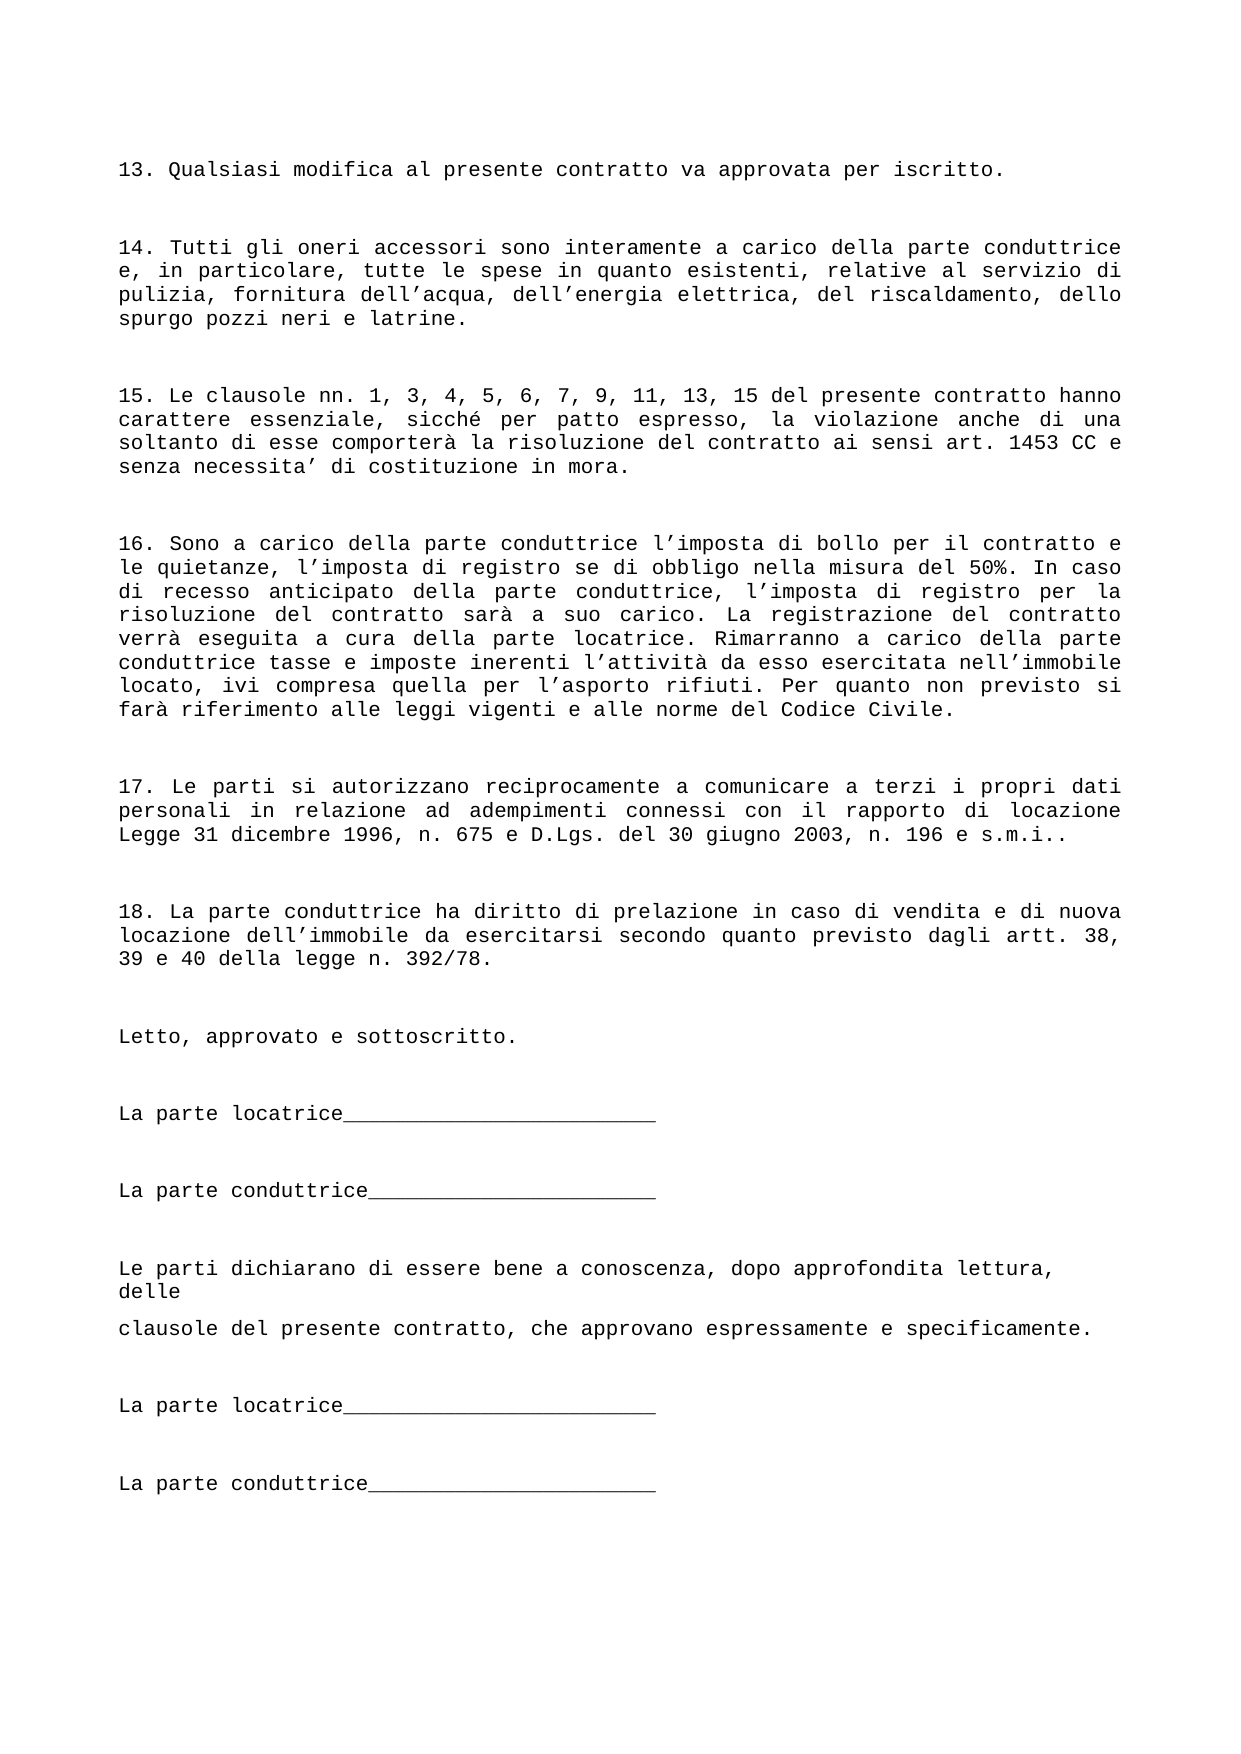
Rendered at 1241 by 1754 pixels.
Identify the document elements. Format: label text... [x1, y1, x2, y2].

text La parte locatrice_________________________ [118, 1103, 1122, 1127]
text 17. Le parti si autorizzano reciprocamente a comunicare a terzi i propri dati personali in relazione ad adempimenti connessi con il rapporto di locazione Legge 31 dicembre 1996, n. 675 e D.Lgs. del 30 giugno 2003, n. 196 e s.m.i.. [118, 776, 1122, 847]
text Le parti dichiarano di essere bene a conoscenza, dopo approfondita lettura, delle [118, 1258, 1122, 1305]
text 13. Qualsiasi modifica al presente contratto va approvata per iscritto. [118, 159, 1122, 183]
text La parte conduttrice_______________________ [118, 1472, 1122, 1496]
text 16. Sono a carico della parte conduttrice l’imposta di bollo per il contratto e le quietanze, l’imposta di registro se di obbligo nella misura del 50%. In caso di recesso anticipato della parte conduttrice, l’imposta di registro per la risoluzione del contratto sarà a suo carico. La registrazione del contratto verrà eseguita a cura della parte locatrice. Rimarranno a carico della parte conduttrice tasse e imposte inerenti l’attività da esso esercitata nell’immobile locato, ivi compresa quella per l’asporto rifiuti. Per quanto non previsto si farà riferimento alle leggi vigenti e alle norme del Codice Civile. [118, 533, 1122, 723]
text La parte conduttrice_______________________ [118, 1181, 1122, 1204]
text clausole del presente contratto, che approvano espressamente e specificamente. [118, 1318, 1122, 1341]
text 15. Le clausole nn. 1, 3, 4, 5, 6, 7, 9, 11, 13, 15 del presente contratto hanno carattere essenziale, sicché per patto espresso, la violazione anche di una soltanto di esse comporterà la risoluzione del contratto ai sensi art. 1453 CC e senza necessita’ di costituzione in mora. [118, 385, 1122, 480]
text Letto, approvato e sottoscritto. [118, 1026, 1122, 1049]
text La parte locatrice_________________________ [118, 1395, 1122, 1419]
text 14. Tutti gli oneri accessori sono interamente a carico della parte conduttrice e, in particolare, tutte le spese in quanto esistenti, relative al servizio di pulizia, fornitura dell’acqua, dell’energia elettrica, del riscaldamento, dello spurgo pozzi neri e latrine. [118, 237, 1122, 331]
text 18. La parte conduttrice ha diritto di prelazione in caso di vendita e di nuova locazione dell’immobile da esercitarsi secondo quanto previsto dagli artt. 38, 39 e 40 della legge n. 392/78. [118, 901, 1122, 972]
